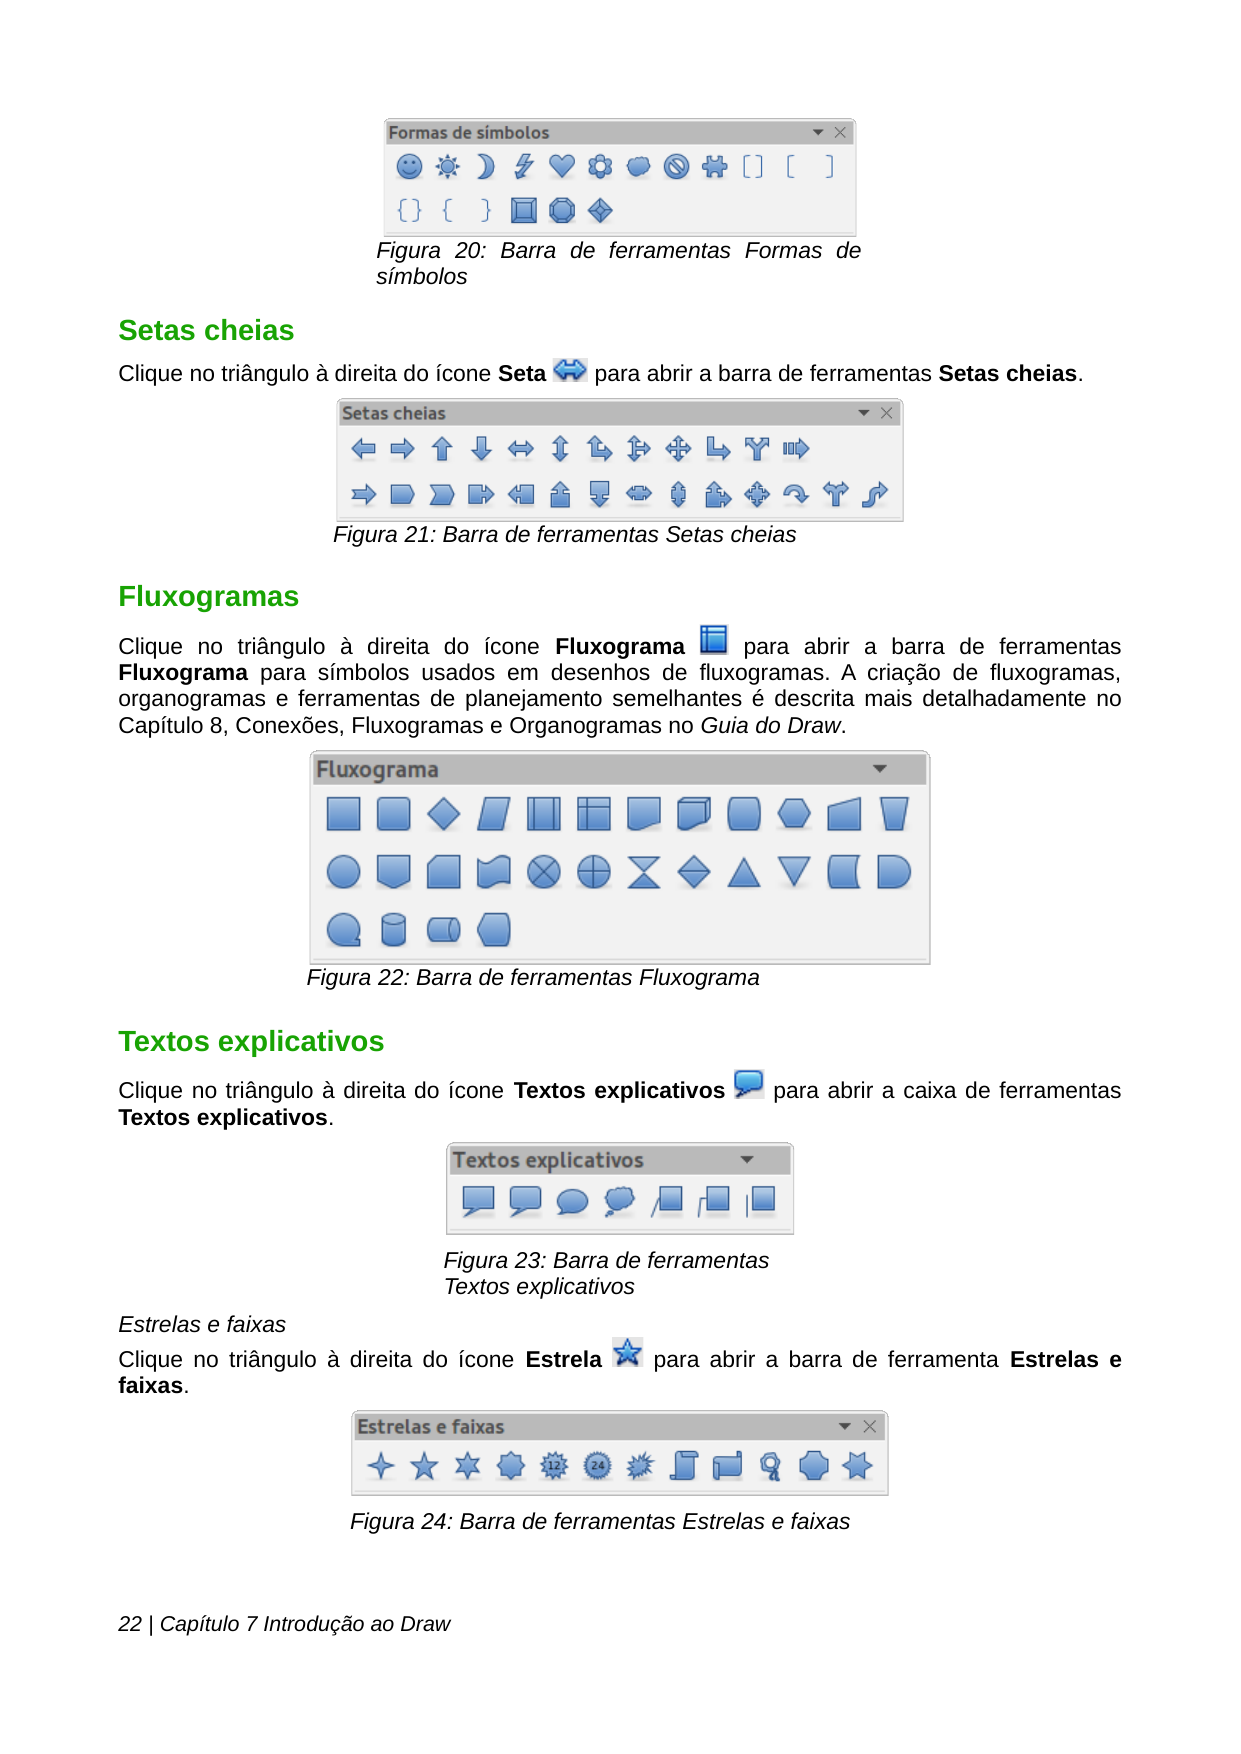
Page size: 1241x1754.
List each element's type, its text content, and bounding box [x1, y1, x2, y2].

list Clique no triângulo à direita do ícone Textos explicativos para abrir a caixa de ferramentas Textos explicativos. [118, 1069, 1122, 1130]
picture [383, 118, 857, 237]
text Figura 22: Barra de ferramentas Fluxograma [306, 751, 934, 991]
text Figura 21: Barra de ferramentas Setas cheias [333, 399, 907, 548]
list Clique no triângulo à direita do ícone Estrela para abrir a barra de ferramenta Estrelas e faixas. [118, 1338, 1122, 1398]
text Clique no triângulo à direita do ícone Fluxograma para abrir a barra de ferramentas Fluxograma para símbolos usados em desenhos de fluxogramas. A criação de fluxogramas, organogramas e ferramentas de planejamento semelhantes é descrita mais detalhadamente no Capítulo 8, Conexões, Fluxogramas e Organogramas no Guia do Draw. [118, 625, 1122, 738]
list Figura 23: Barra de ferramentas Textos explicativos [443, 1247, 797, 1299]
text Clique no triângulo à direita do ícone Seta para abrir a barra de ferramentas Setas cheias. [118, 358, 1122, 386]
picture [552, 358, 588, 382]
picture [699, 624, 729, 655]
picture [446, 1142, 795, 1235]
picture [309, 750, 931, 965]
picture [733, 1069, 765, 1099]
subtitle Textos explicativos [118, 1024, 1122, 1057]
picture [612, 1337, 644, 1367]
subtitle Setas cheias [118, 313, 1122, 347]
text Estrelas e faixas [118, 1311, 1122, 1338]
picture [351, 1410, 889, 1496]
subtitle Fluxogramas [118, 579, 1122, 613]
text Figura 20: Barra de ferramentas Formas de símbolos [376, 118, 864, 289]
list Figura 24: Barra de ferramentas Estrelas e faixas [350, 1508, 891, 1534]
picture [336, 398, 904, 522]
